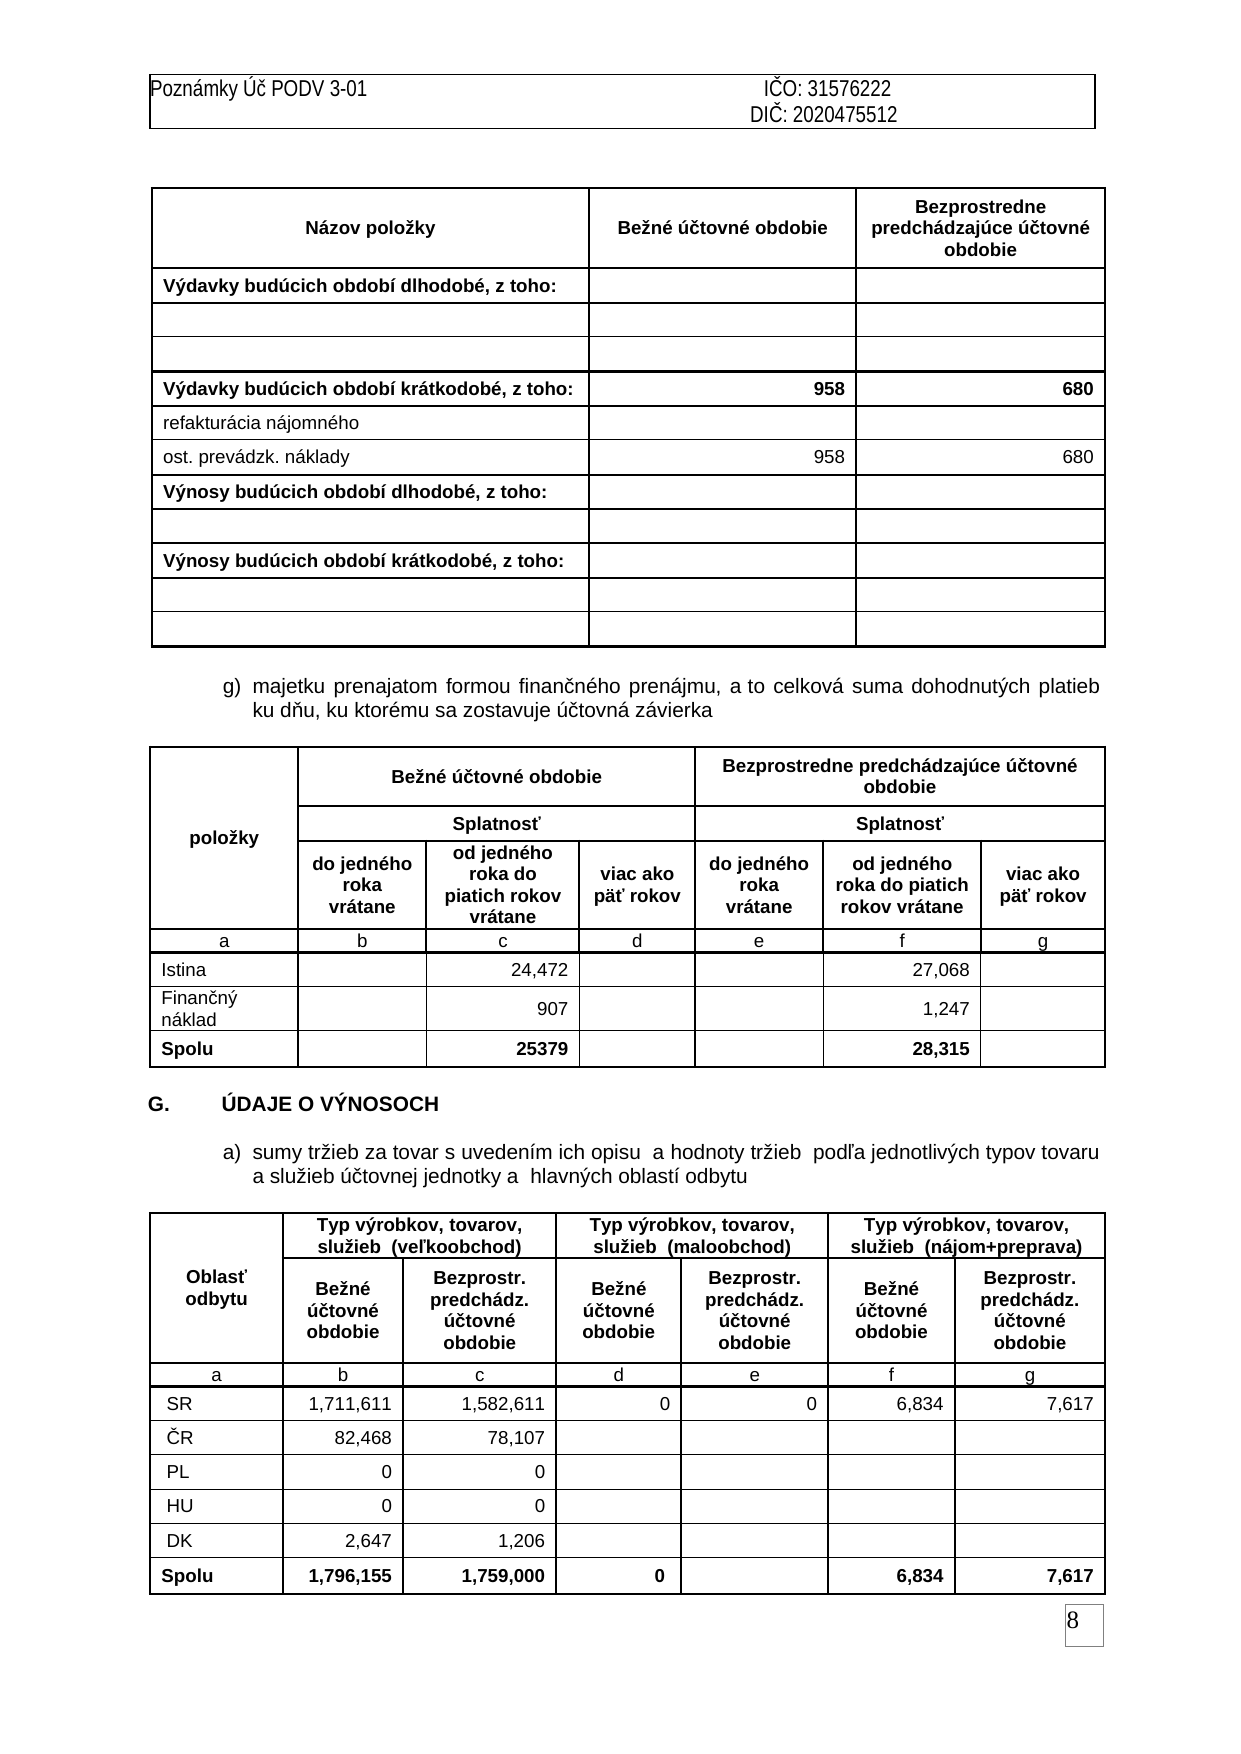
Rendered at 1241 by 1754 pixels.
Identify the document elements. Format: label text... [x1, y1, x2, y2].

table_cell HU [151, 1490, 282, 1523]
table_cell 0 [682, 1388, 827, 1420]
table_cell [590, 544, 855, 577]
text G. ÚDAJE O VÝNOSOCH [148, 1092, 1100, 1116]
table_cell [981, 1031, 1104, 1066]
table_cell 680 [857, 440, 1104, 473]
table_cell 1 796 155 [284, 1558, 402, 1593]
table_cell 1 247 [824, 987, 980, 1030]
table_cell [956, 1524, 1104, 1557]
table_cell [580, 987, 694, 1030]
table_cell [981, 954, 1104, 986]
table_cell [590, 579, 855, 611]
table_cell [580, 1031, 694, 1066]
table_cell [829, 1421, 954, 1454]
table_cell [682, 1558, 827, 1593]
table_header Typ výrobkov, tovarov, služieb (maloobchod) [557, 1214, 827, 1257]
table_cell SR [151, 1388, 282, 1420]
table_cell [829, 1490, 954, 1523]
table_cell [956, 1421, 1104, 1454]
table_cell [590, 269, 855, 302]
table_cell Bežné účtovné obdobie [557, 1259, 680, 1362]
table_cell Bezprostr. predchádz. účtovné obdobie [956, 1259, 1104, 1362]
list sumy tržieb za tovar s uvedením ich opisu a hodnoty tržieb podľa jednotlivých typov tovaru a služieb účtovnej jednotky a hlavných oblastí odbytu [223, 1140, 1100, 1188]
table_cell 958 [590, 373, 855, 405]
table_cell 7 617 [956, 1388, 1104, 1420]
table_cell [557, 1524, 680, 1557]
table_header Bežné účtovné obdobie [590, 189, 855, 267]
table_cell 6 834 [829, 1388, 954, 1420]
table_cell [682, 1524, 827, 1557]
table_cell refakturácia nájomného [153, 407, 588, 439]
table_header Typ výrobkov, tovarov, služieb (nájom+preprava) [829, 1214, 1104, 1257]
table_cell 0 [284, 1490, 402, 1523]
table_cell [590, 337, 855, 370]
table_cell 7 617 [956, 1558, 1104, 1593]
table_cell Bezprostr. predchádz. účtovné obdobie [682, 1259, 827, 1362]
table_header Bezprostredne predchádzajúce účtovné obdobie [857, 189, 1104, 267]
table_cell [557, 1490, 680, 1523]
table_cell Spolu [151, 1558, 282, 1593]
table_cell [153, 510, 588, 542]
table_cell 24 472 [427, 954, 579, 986]
table_cell [956, 1455, 1104, 1488]
table_cell [857, 579, 1104, 611]
table_cell a [151, 1364, 282, 1385]
table_cell viac ako päť rokov [580, 842, 694, 928]
table_cell Splatnosť [696, 807, 1104, 839]
table_cell [857, 612, 1104, 645]
table_cell b [299, 930, 425, 951]
table_cell [299, 987, 426, 1030]
table_cell d [557, 1364, 680, 1385]
table_cell [857, 337, 1104, 370]
table_cell 0 [404, 1490, 555, 1523]
table_cell [682, 1455, 827, 1488]
table_cell Istina [151, 954, 297, 986]
table_cell [153, 612, 588, 645]
table_cell ost. prevádzk. náklady [153, 440, 588, 473]
table_cell [857, 476, 1104, 508]
table_header Bežné účtovné obdobie [299, 748, 694, 805]
table_cell [590, 304, 855, 336]
table_cell Výdavky budúcich období krátkodobé, z toho: [153, 373, 588, 405]
table_cell [580, 954, 694, 986]
table_cell 25379 [427, 1031, 579, 1066]
table_cell Bezprostr. predchádz. účtovné obdobie [404, 1259, 555, 1362]
table_cell 6 834 [829, 1558, 954, 1593]
table_cell [857, 304, 1104, 336]
table_header Názov položky [153, 189, 588, 267]
table_cell [956, 1490, 1104, 1523]
table_cell do jedného roka vrátane [299, 842, 425, 928]
table_cell 1 711 611 [284, 1388, 402, 1420]
table_cell [153, 579, 588, 611]
table_cell 1 759 000 [404, 1558, 555, 1593]
table_cell do jedného roka vrátane [696, 842, 822, 928]
table_cell [857, 544, 1104, 577]
table_cell a [151, 930, 297, 951]
table_cell [557, 1421, 680, 1454]
table_cell 28 315 [824, 1031, 980, 1066]
table_cell [590, 510, 855, 542]
table_cell [857, 407, 1104, 439]
table_cell Výdavky budúcich období dlhodobé, z toho: [153, 269, 588, 302]
table_cell [299, 954, 426, 986]
table_cell [696, 987, 823, 1030]
table_cell [696, 954, 823, 986]
table_cell g [956, 1364, 1104, 1385]
table_cell 0 [557, 1558, 680, 1593]
table_cell ČR [151, 1421, 282, 1454]
table_cell viac ako päť rokov [982, 842, 1104, 928]
table_cell [696, 1031, 823, 1066]
table_cell b [284, 1364, 402, 1385]
table_cell Spolu [151, 1031, 297, 1066]
table_cell [590, 407, 855, 439]
table_cell PL [151, 1455, 282, 1488]
table_cell 2 647 [284, 1524, 402, 1557]
table_header Bezprostredne predchádzajúce účtovné obdobie [696, 748, 1104, 805]
table_cell od jedného roka do piatich rokov vrátane [427, 842, 578, 928]
table_cell 1 206 [404, 1524, 555, 1557]
table_cell Výnosy budúcich období krátkodobé, z toho: [153, 544, 588, 577]
table_cell c [404, 1364, 555, 1385]
table_cell d [580, 930, 694, 951]
table_cell Výnosy budúcich období dlhodobé, z toho: [153, 476, 588, 508]
table_cell [829, 1455, 954, 1488]
table_cell 958 [590, 440, 855, 473]
table_cell Bežné účtovné obdobie [829, 1259, 954, 1362]
table_header položky [151, 748, 297, 928]
table_cell 0 [284, 1455, 402, 1488]
table_cell Bežné účtovné obdobie [284, 1259, 402, 1362]
table_cell 78 107 [404, 1421, 555, 1454]
table_cell od jedného roka do piatich rokov vrátane [824, 842, 980, 928]
table_cell 680 [857, 373, 1104, 405]
table_cell [557, 1455, 680, 1488]
table_cell f [824, 930, 980, 951]
table_cell [981, 987, 1104, 1030]
table_cell [682, 1490, 827, 1523]
list majetku prenajatom formou finančného prenájmu, a to celková suma dohodnutých platieb ku dňu, ku ktorému sa zostavuje účtovná závierka [223, 674, 1100, 722]
table_cell [829, 1524, 954, 1557]
table_cell 0 [404, 1455, 555, 1488]
table_cell 0 [557, 1388, 680, 1420]
table_cell [299, 1031, 426, 1066]
table_cell [153, 304, 588, 336]
table_cell [857, 269, 1104, 302]
table_cell 82 468 [284, 1421, 402, 1454]
table_cell [153, 337, 588, 370]
table_cell 1 582 611 [404, 1388, 555, 1420]
table_header Oblasť odbytu [151, 1214, 282, 1362]
table_cell [590, 476, 855, 508]
table_cell Splatnosť [299, 807, 694, 839]
table_cell [590, 612, 855, 645]
table_cell 27 068 [824, 954, 980, 986]
table_cell c [427, 930, 578, 951]
table_cell 907 [427, 987, 579, 1030]
table_cell DK [151, 1524, 282, 1557]
table_cell e [682, 1364, 827, 1385]
table_cell g [982, 930, 1104, 951]
table_cell e [696, 930, 822, 951]
table_cell [682, 1421, 827, 1454]
table_cell f [829, 1364, 954, 1385]
table_header Typ výrobkov, tovarov, služieb (veľkoobchod) [284, 1214, 555, 1257]
table_cell [857, 510, 1104, 542]
table_cell Finančný náklad [151, 987, 297, 1030]
